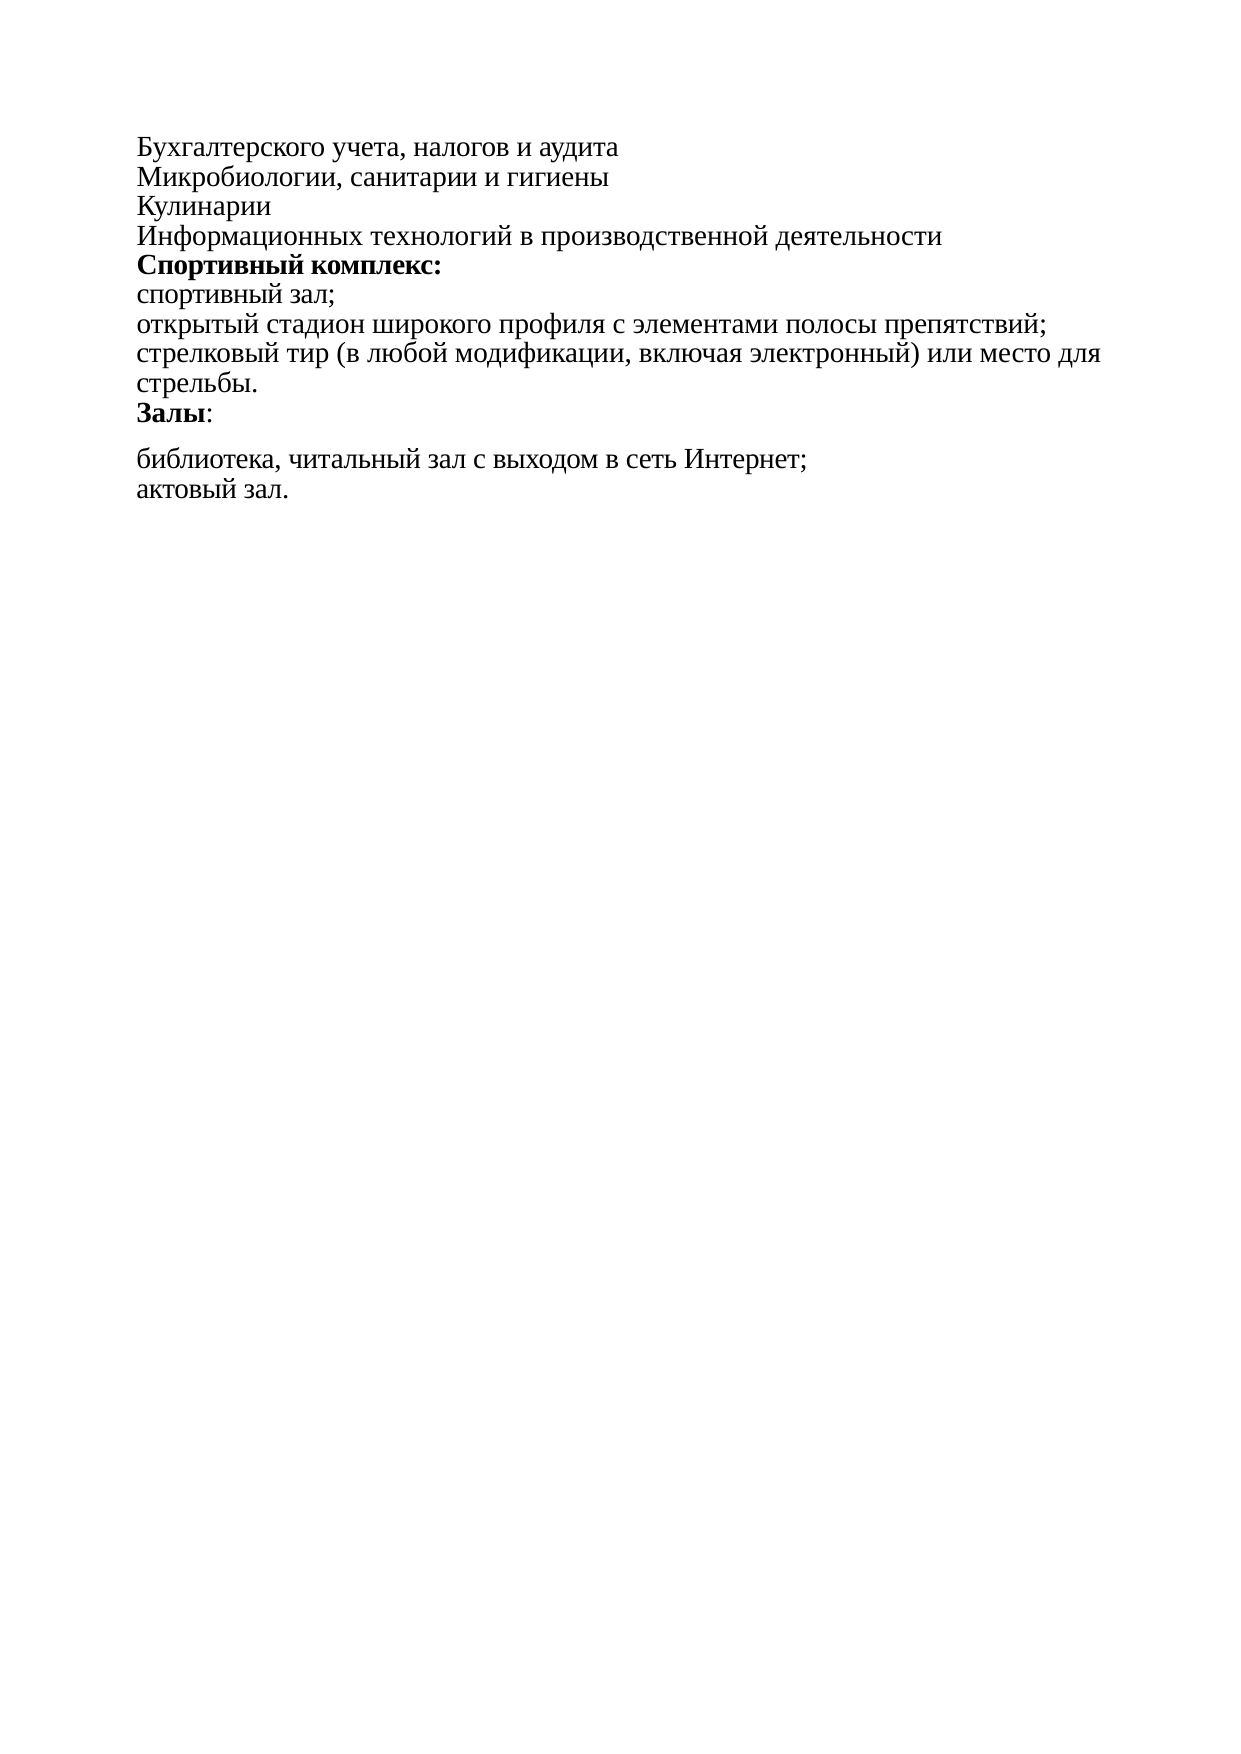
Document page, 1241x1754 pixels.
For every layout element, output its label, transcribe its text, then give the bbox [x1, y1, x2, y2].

text Залы: [136, 399, 1167, 429]
text библиотека, читальный зал с выходом в сеть Интернет; [136, 445, 1167, 475]
text Бухгалтерского учета, налогов и аудита [136, 133, 1167, 162]
text открытый стадион широкого профиля с элементами полосы препятствий; [136, 310, 1167, 339]
text Кулинарии [136, 192, 1167, 221]
text актовый зал. [136, 475, 1167, 504]
text спортивный зал; [136, 280, 1167, 310]
text Информационных технологий в производственной деятельности [136, 221, 1167, 251]
text Спортивный комплекс: [136, 251, 1167, 280]
text стрелковый тир (в любой модификации, включая электронный) или место для стрельбы. [136, 339, 1167, 398]
text Микробиологии, санитарии и гигиены [136, 162, 1167, 192]
